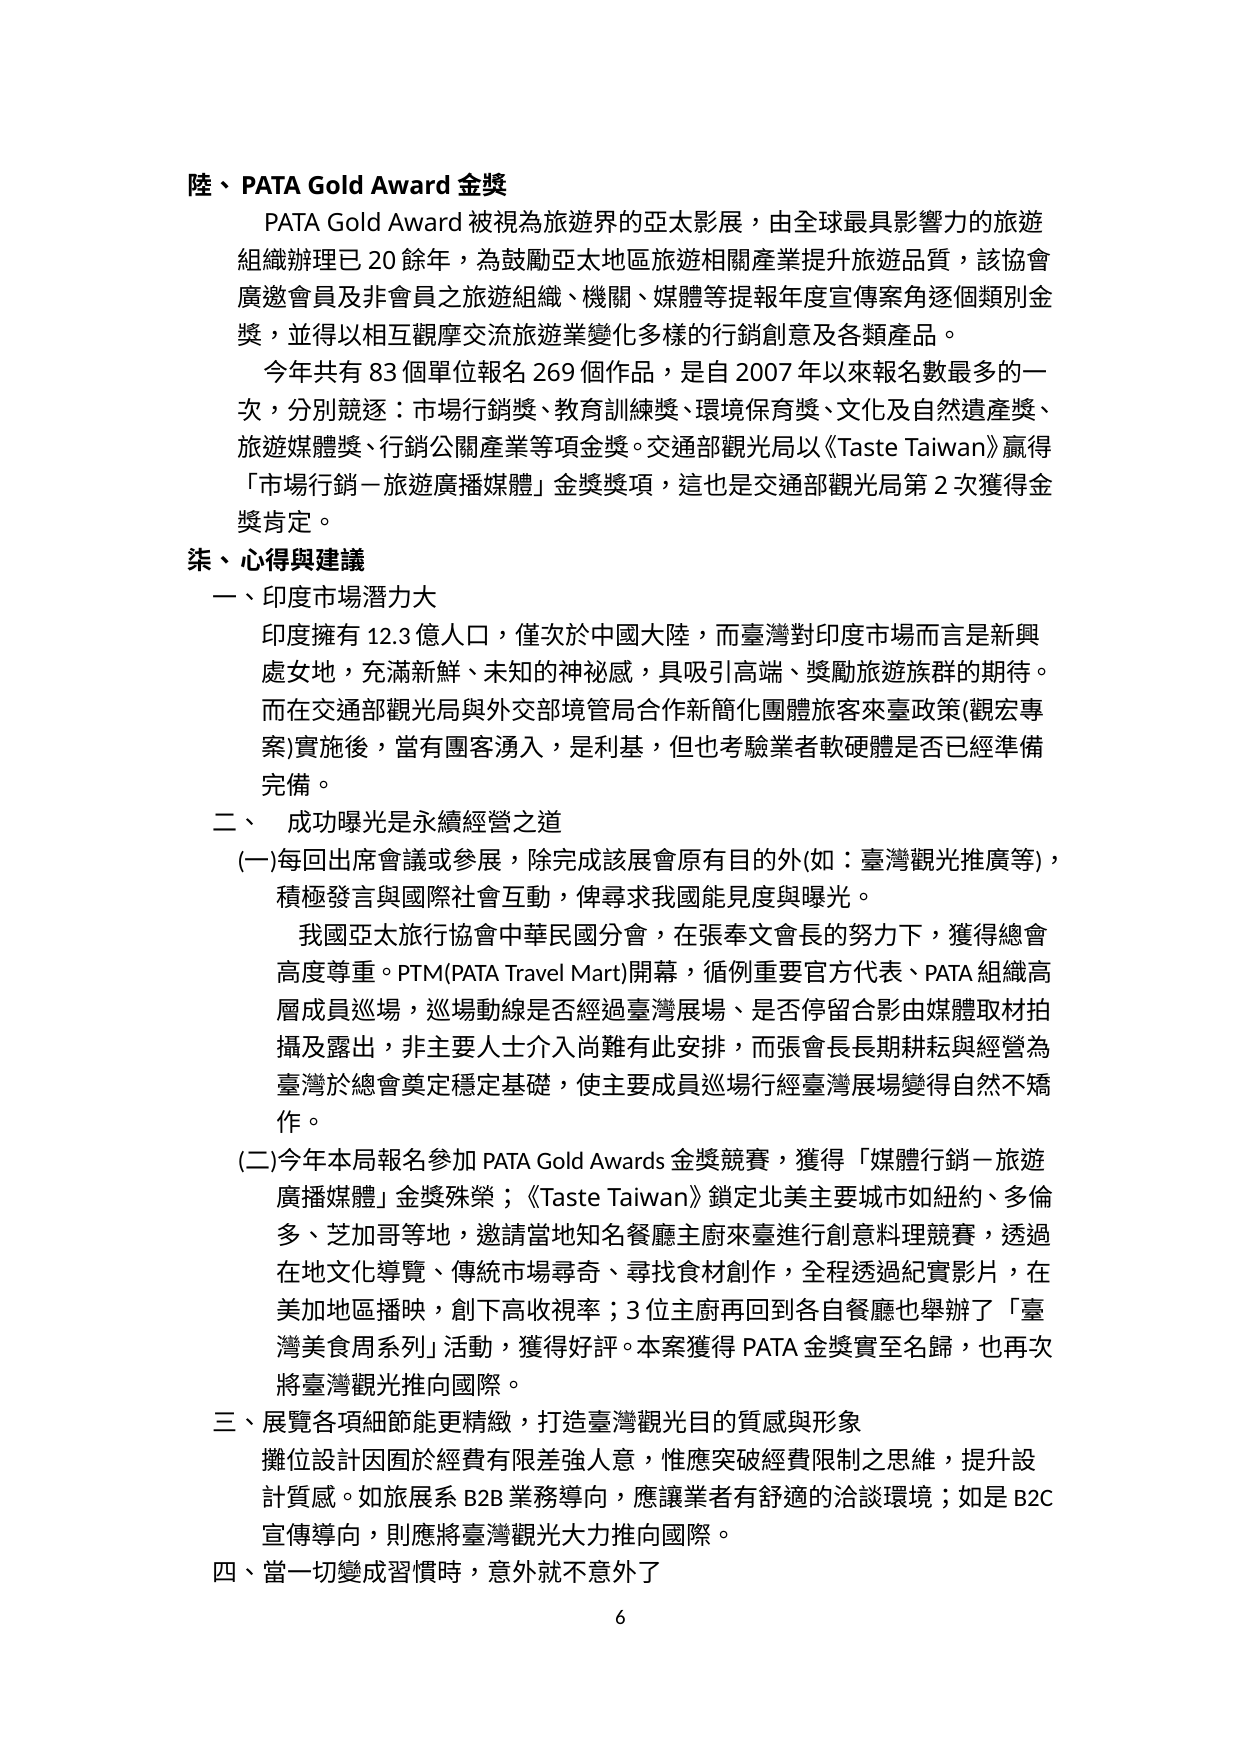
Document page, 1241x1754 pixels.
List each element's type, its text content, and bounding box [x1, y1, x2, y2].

list 心得與建議 [187, 539, 1053, 577]
list 成功曝光是永續經營之道 [212, 802, 1053, 839]
text 攤位設計因囿於經費有限差強人意，惟應突破經費限制之思維，提升設計質感。如旅展系B2B業務導向，應讓業者有舒適的洽談環境；如是B2C宣傳導向，則應將臺灣觀光大力推向國際。 [261, 1439, 1053, 1552]
text (二)今年本局報名參加PATA Gold Awards金獎競賽，獲得「媒體行銷－旅遊廣播媒體」金獎殊榮；《Taste Taiwan》鎖定北美主要城市如紐約、多倫多、芝加哥等地，邀請當地知名餐廳主廚來臺進行創意料理競賽，透過在地文化導覽、傳統市場尋奇、尋找食材創作，全程透過紀實影片，在美加地區播映，創下高收視率；3位主廚再回到各自餐廳也舉辦了「臺灣美食周系列」活動，獲得好評。本案獲得PATA金獎實至名歸，也再次將臺灣觀光推向國際。 [237, 1139, 1053, 1402]
list PATA Gold Award 金獎 [187, 164, 1053, 202]
text (一)每回出席會議或參展，除完成該展會原有目的外(如：臺灣觀光推廣等)，積極發言與國際社會互動，俾尋求我國能見度與曝光。 我國亞太旅行協會中華民國分會，在張奉文會長的努力下，獲得總會高度尊重。PTM(PATA Travel Mart)開幕，循例重要官方代表、PATA組織高層成員巡場，巡場動線是否經過臺灣展場、是否停留合影由媒體取材拍攝及露出，非主要人士介入尚難有此安排，而張會長長期耕耘與經營為臺灣於總會奠定穩定基礎，使主要成員巡場行經臺灣展場變得自然不矯作。 [237, 839, 1053, 1139]
text 印度擁有12.3億人口，僅次於中國大陸，而臺灣對印度市場而言是新興處女地，充滿新鮮、未知的神祕感，具吸引高端、獎勵旅遊族群的期待。而在交通部觀光局與外交部境管局合作新簡化團體旅客來臺政策(觀宏專案)實施後，當有團客湧入，是利基，但也考驗業者軟硬體是否已經準備完備。 [261, 614, 1053, 802]
text PATA Gold Award被視為旅遊界的亞太影展，由全球最具影響力的旅遊組織辦理已20餘年，為鼓勵亞太地區旅遊相關產業提升旅遊品質，該協會廣邀會員及非會員之旅遊組織、機關、媒體等提報年度宣傳案角逐個類別金獎，並得以相互觀摩交流旅遊業變化多樣的行銷創意及各類產品。 今年共有83個單位報名269個作品，是自2007年以來報名數最多的一次，分別競逐：市場行銷獎、教育訓練獎、環境保育獎、文化及自然遺產獎、旅遊媒體獎、行銷公關產業等項金獎。交通部觀光局以《Taste Taiwan》贏得「市場行銷－旅遊廣播媒體」金獎獎項，這也是交通部觀光局第2次獲得金獎肯定。 [238, 202, 1053, 539]
text 三、展覽各項細節能更精緻，打造臺灣觀光目的質感與形象 [212, 1402, 1053, 1439]
text 四、當一切變成習慣時，意外就不意外了 [212, 1552, 1053, 1589]
text 一、印度市場潛力大 [212, 577, 1053, 614]
